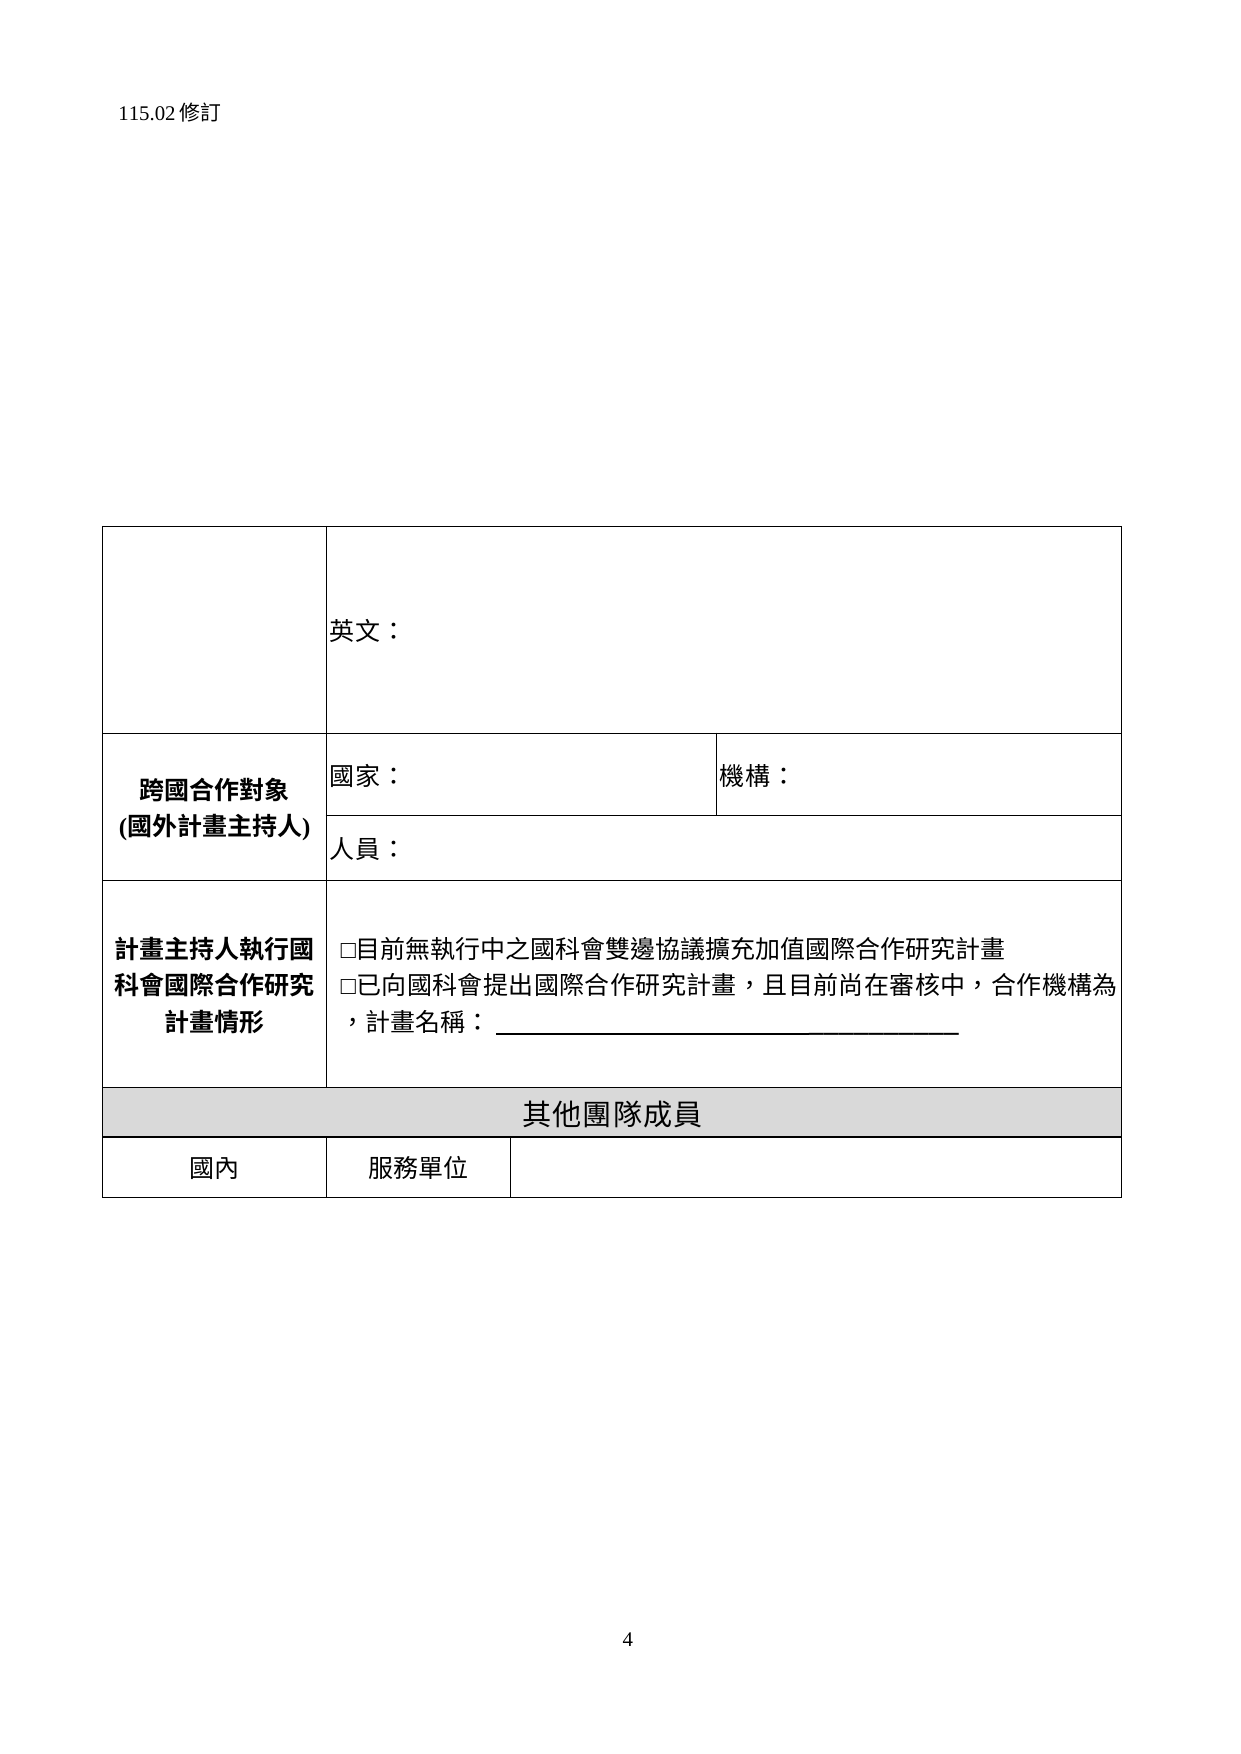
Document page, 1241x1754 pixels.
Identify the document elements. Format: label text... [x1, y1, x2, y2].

table_cell 國內 [103, 1138, 326, 1197]
table_cell □目前無執行中之國科會雙邊協議擴充加值國際合作研究計畫 □已向國科會提出國際合作研究計畫，且目前尚在審核中，合作機構為 ，計畫名稱： __________ [327, 881, 1121, 1087]
table_cell [103, 527, 326, 732]
table_cell 英文： [327, 527, 1121, 732]
table_cell 國家： [327, 734, 716, 815]
table_cell 服務單位 [327, 1138, 510, 1197]
table_cell 人員： [327, 816, 1121, 880]
table_cell 計畫主持人執行國科會國際合作研究計畫情形 [103, 881, 326, 1087]
table_cell 其他團隊成員 [103, 1088, 1121, 1136]
table_cell 機構： [717, 734, 1121, 815]
table_cell 跨國合作對象 (國外計畫主持人) [103, 734, 326, 880]
table_cell [511, 1138, 1121, 1197]
